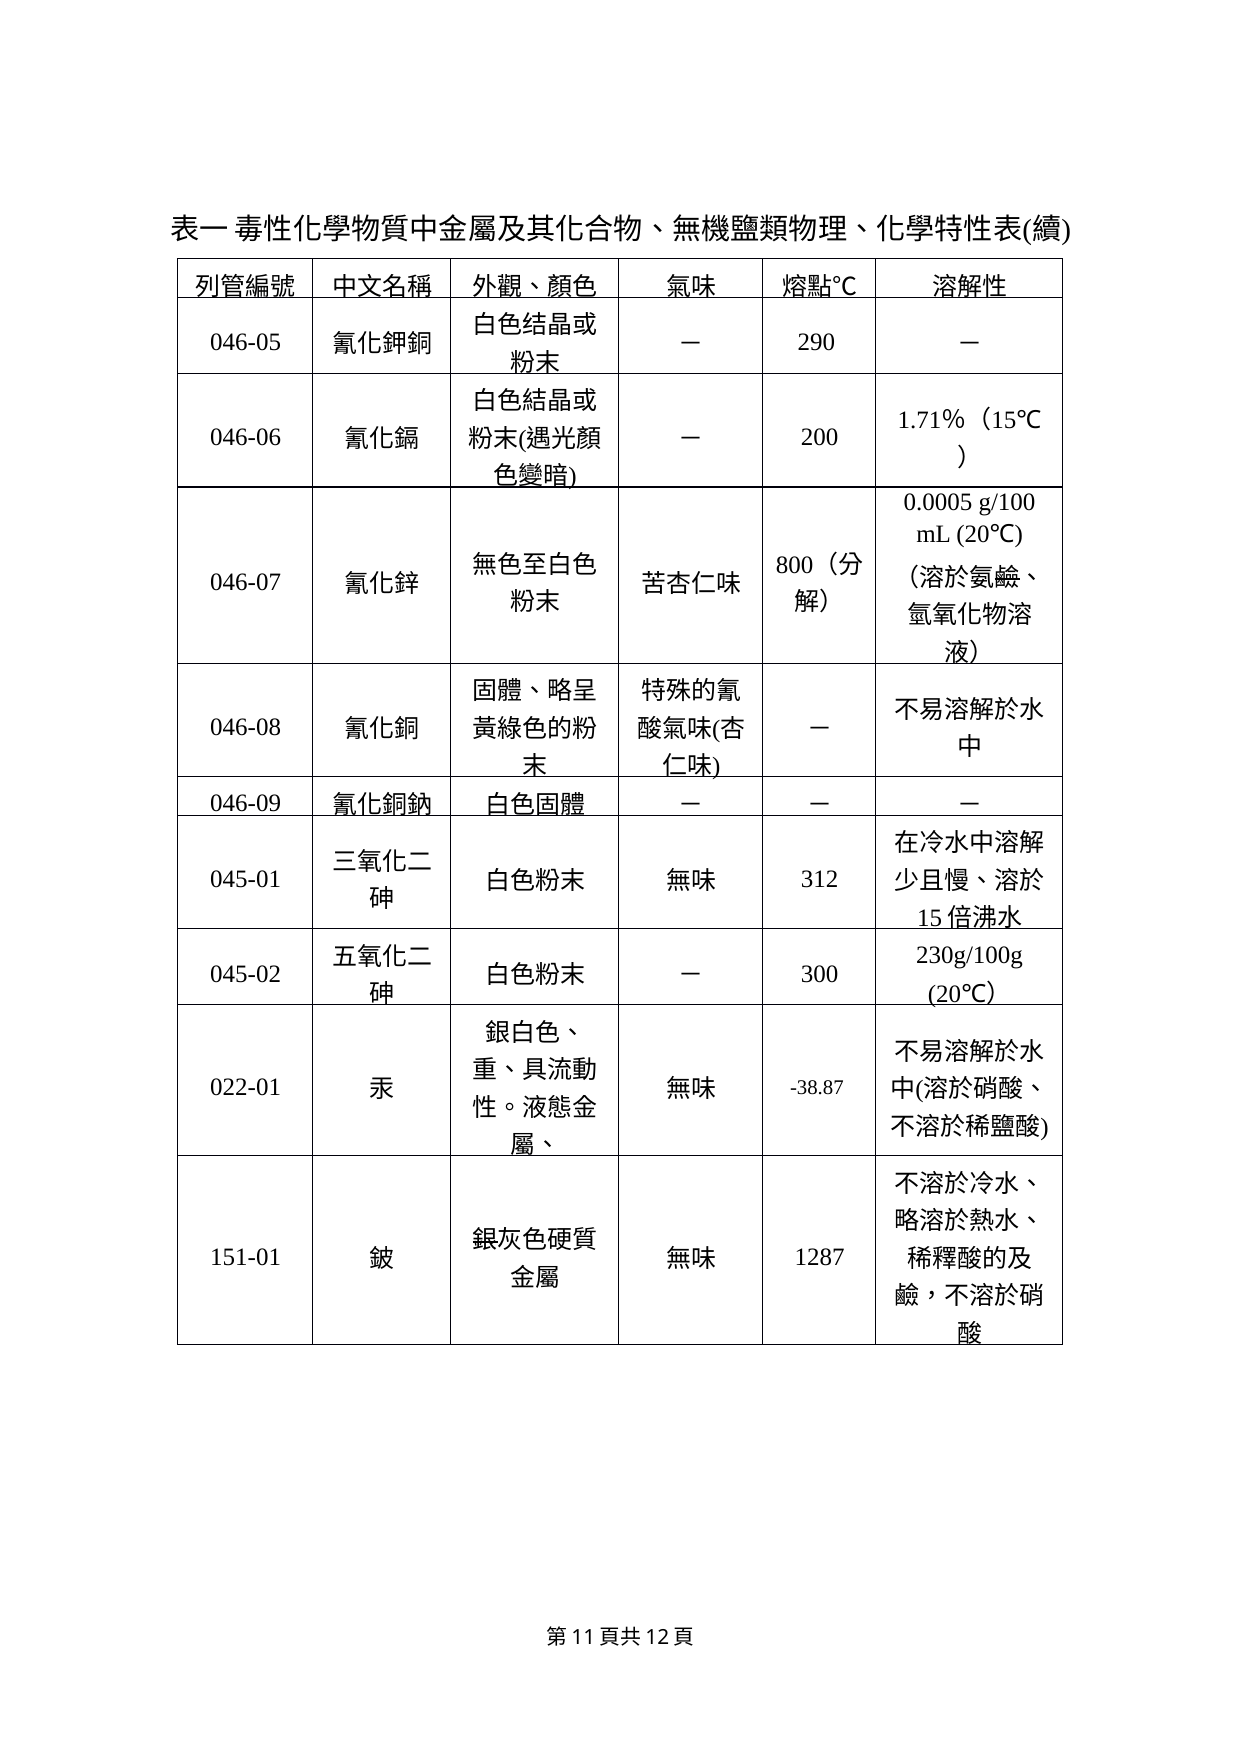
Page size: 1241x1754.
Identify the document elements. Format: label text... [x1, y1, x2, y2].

table_cell 無味 [619, 816, 762, 928]
table_cell 312 [763, 816, 875, 928]
table_cell 無味 [619, 1156, 762, 1344]
table_cell 1.71％（15℃） [876, 374, 1062, 486]
table_cell 046-09 [178, 777, 312, 815]
table_cell － [619, 374, 762, 486]
table_cell 白色结晶或粉末 [451, 298, 618, 373]
table_cell － [763, 664, 875, 776]
table_cell 300 [763, 929, 875, 1004]
table_cell 046-08 [178, 664, 312, 776]
table_cell 800（分解） [763, 488, 875, 663]
table_cell 汞 [313, 1005, 450, 1155]
table_header 中文名稱 [313, 259, 450, 297]
table_cell 046-06 [178, 374, 312, 486]
table_cell 不易溶解於水中 [876, 664, 1062, 776]
table_cell 200 [763, 374, 875, 486]
table_cell 1287 [763, 1156, 875, 1344]
table_cell － [763, 777, 875, 815]
table_cell 151-01 [178, 1156, 312, 1344]
table_cell － [876, 777, 1062, 815]
table_cell 五氧化二砷 [313, 929, 450, 1004]
table_cell 在冷水中溶解少且慢、溶於15倍沸水 [876, 816, 1062, 928]
table_cell － [619, 298, 762, 373]
table_header 氣味 [619, 259, 762, 297]
table_cell 銀灰色硬質金屬 [451, 1156, 618, 1344]
table_cell － [876, 298, 1062, 373]
table_cell 氰化鎘 [313, 374, 450, 486]
table_cell 不易溶解於水中(溶於硝酸、不溶於稀鹽酸) [876, 1005, 1062, 1155]
table_cell 無色至白色粉末 [451, 488, 618, 663]
table_cell 無味 [619, 1005, 762, 1155]
table_cell 特殊的氰酸氣味(杏仁味) [619, 664, 762, 776]
table_cell 氰化銅 [313, 664, 450, 776]
table_cell 045-01 [178, 816, 312, 928]
table_cell 290 [763, 298, 875, 373]
table_cell 白色結晶或粉末(遇光顏色變暗) [451, 374, 618, 486]
table_cell 230g/100g (20℃） [876, 929, 1062, 1004]
table_cell 046-05 [178, 298, 312, 373]
table_cell 苦杏仁味 [619, 488, 762, 663]
table_cell 固體、略呈黃綠色的粉末 [451, 664, 618, 776]
table_cell 022-01 [178, 1005, 312, 1155]
table_cell 氰化鋅 [313, 488, 450, 663]
table_header 溶解性 [876, 259, 1062, 297]
table_cell 鈹 [313, 1156, 450, 1344]
table_cell 不溶於冷水、略溶於熱水、稀釋酸的及鹼，不溶於硝酸 [876, 1156, 1062, 1344]
table_cell 銀白色、重、具流動性。液態金屬、 [451, 1005, 618, 1155]
table_cell 白色粉末 [451, 929, 618, 1004]
table_cell － [619, 777, 762, 815]
table_header 列管編號 [178, 259, 312, 297]
table_cell 白色固體 [451, 777, 618, 815]
table_cell － [619, 929, 762, 1004]
text 表一 毒性化學物質中金屬及其化合物、無機鹽類物理、化學特性表(續) [148, 183, 1092, 258]
table_cell 046-07 [178, 488, 312, 663]
table_header 外觀、顏色 [451, 259, 618, 297]
table_cell 白色粉末 [451, 816, 618, 928]
table_cell 045-02 [178, 929, 312, 1004]
table_cell 0.0005 g/100 mL (20℃) （溶於氨鹼、氫氧化物溶液） [876, 488, 1062, 663]
table_cell 三氧化二砷 [313, 816, 450, 928]
table_header 熔點℃ [763, 259, 875, 297]
table_cell -38.87 [763, 1005, 875, 1155]
table_cell 氰化鉀銅 [313, 298, 450, 373]
table_cell 氰化銅鈉 [313, 777, 450, 815]
